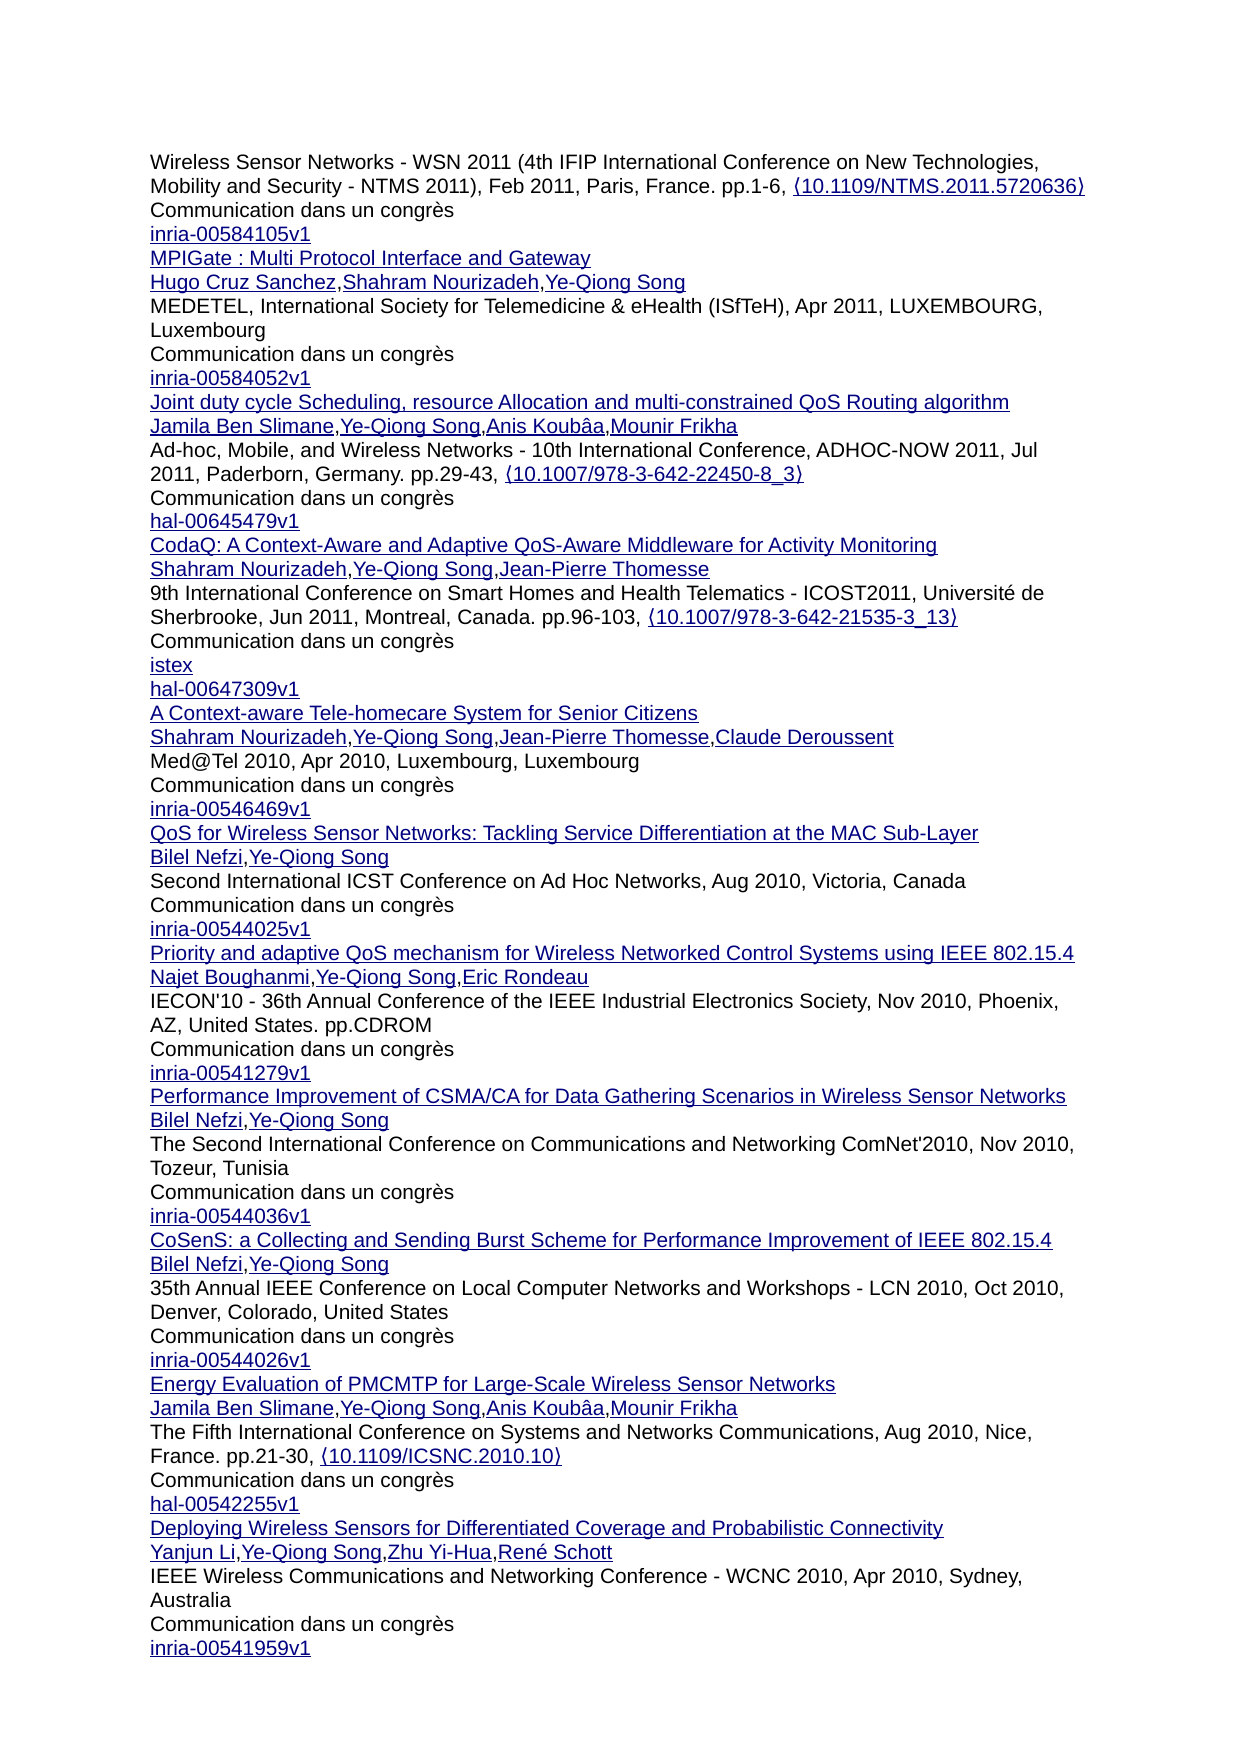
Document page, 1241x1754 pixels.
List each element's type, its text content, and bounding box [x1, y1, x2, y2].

table_cell QoS for Wireless Sensor Networks: Tackling Service Differentiation at the MAC Sub-Layer Bilel Nefzi,Ye-Qiong Song Second International ICST Conference on Ad Hoc Networks, Aug 2010, Victoria, Canada Communication dans un congrès inria-00544025v1 [150, 821, 1090, 941]
table_cell Joint duty cycle Scheduling, resource Allocation and multi-constrained QoS Routing algorithm Jamila Ben Slimane,Ye-Qiong Song,Anis Koubâa,Mounir Frikha Ad-hoc, Mobile, and Wireless Networks - 10th International Conference, ADHOC-NOW 2011, Jul 2011, Paderborn, Germany. pp.29-43, ⟨10.1007/978-3-642-22450-8_3⟩ Communication dans un congrès hal-00645479v1 [150, 390, 1090, 533]
table_cell Wireless Sensor Networks - WSN 2011 (4th IFIP International Conference on New Technologies, Mobility and Security - NTMS 2011), Feb 2011, Paris, France. pp.1-6, ⟨10.1109/NTMS.2011.5720636⟩ Communication dans un congrès inria-00584105v1 [150, 150, 1090, 246]
table_cell Deploying Wireless Sensors for Differentiated Coverage and Probabilistic Connectivity Yanjun Li,Ye-Qiong Song,Zhu Yi-Hua,René Schott IEEE Wireless Communications and Networking Conference - WCNC 2010, Apr 2010, Sydney, Australia Communication dans un congrès inria-00541959v1 [150, 1516, 1090, 1659]
table_cell Energy Evaluation of PMCMTP for Large-Scale Wireless Sensor Networks Jamila Ben Slimane,Ye-Qiong Song,Anis Koubâa,Mounir Frikha The Fifth International Conference on Systems and Networks Communications, Aug 2010, Nice, France. pp.21-30, ⟨10.1109/ICSNC.2010.10⟩ Communication dans un congrès hal-00542255v1 [150, 1372, 1090, 1516]
table_cell MPIGate : Multi Protocol Interface and Gateway Hugo Cruz Sanchez,Shahram Nourizadeh,Ye-Qiong Song MEDETEL, International Society for Telemedicine & eHealth (ISfTeH), Apr 2011, LUXEMBOURG, Luxembourg Communication dans un congrès inria-00584052v1 [150, 246, 1090, 389]
table_cell Priority and adaptive QoS mechanism for Wireless Networked Control Systems using IEEE 802.15.4 Najet Boughanmi,Ye-Qiong Song,Eric Rondeau IECON'10 - 36th Annual Conference of the IEEE Industrial Electronics Society, Nov 2010, Phoenix, AZ, United States. pp.CDROM Communication dans un congrès inria-00541279v1 [150, 941, 1090, 1084]
table_cell CoSenS: a Collecting and Sending Burst Scheme for Performance Improvement of IEEE 802.15.4 Bilel Nefzi,Ye-Qiong Song 35th Annual IEEE Conference on Local Computer Networks and Workshops - LCN 2010, Oct 2010, Denver, Colorado, United States Communication dans un congrès inria-00544026v1 [150, 1228, 1090, 1372]
table_cell Performance Improvement of CSMA/CA for Data Gathering Scenarios in Wireless Sensor Networks Bilel Nefzi,Ye-Qiong Song The Second International Conference on Communications and Networking ComNet'2010, Nov 2010, Tozeur, Tunisia Communication dans un congrès inria-00544036v1 [150, 1084, 1090, 1228]
table_cell A Context-aware Tele-homecare System for Senior Citizens Shahram Nourizadeh,Ye-Qiong Song,Jean-Pierre Thomesse,Claude Deroussent Med@Tel 2010, Apr 2010, Luxembourg, Luxembourg Communication dans un congrès inria-00546469v1 [150, 701, 1090, 821]
table_cell CodaQ: A Context-Aware and Adaptive QoS-Aware Middleware for Activity Monitoring Shahram Nourizadeh,Ye-Qiong Song,Jean-Pierre Thomesse 9th International Conference on Smart Homes and Health Telematics - ICOST2011, Université de Sherbrooke, Jun 2011, Montreal, Canada. pp.96-103, ⟨10.1007/978-3-642-21535-3_13⟩ Communication dans un congrès istex hal-00647309v1 [150, 533, 1090, 701]
